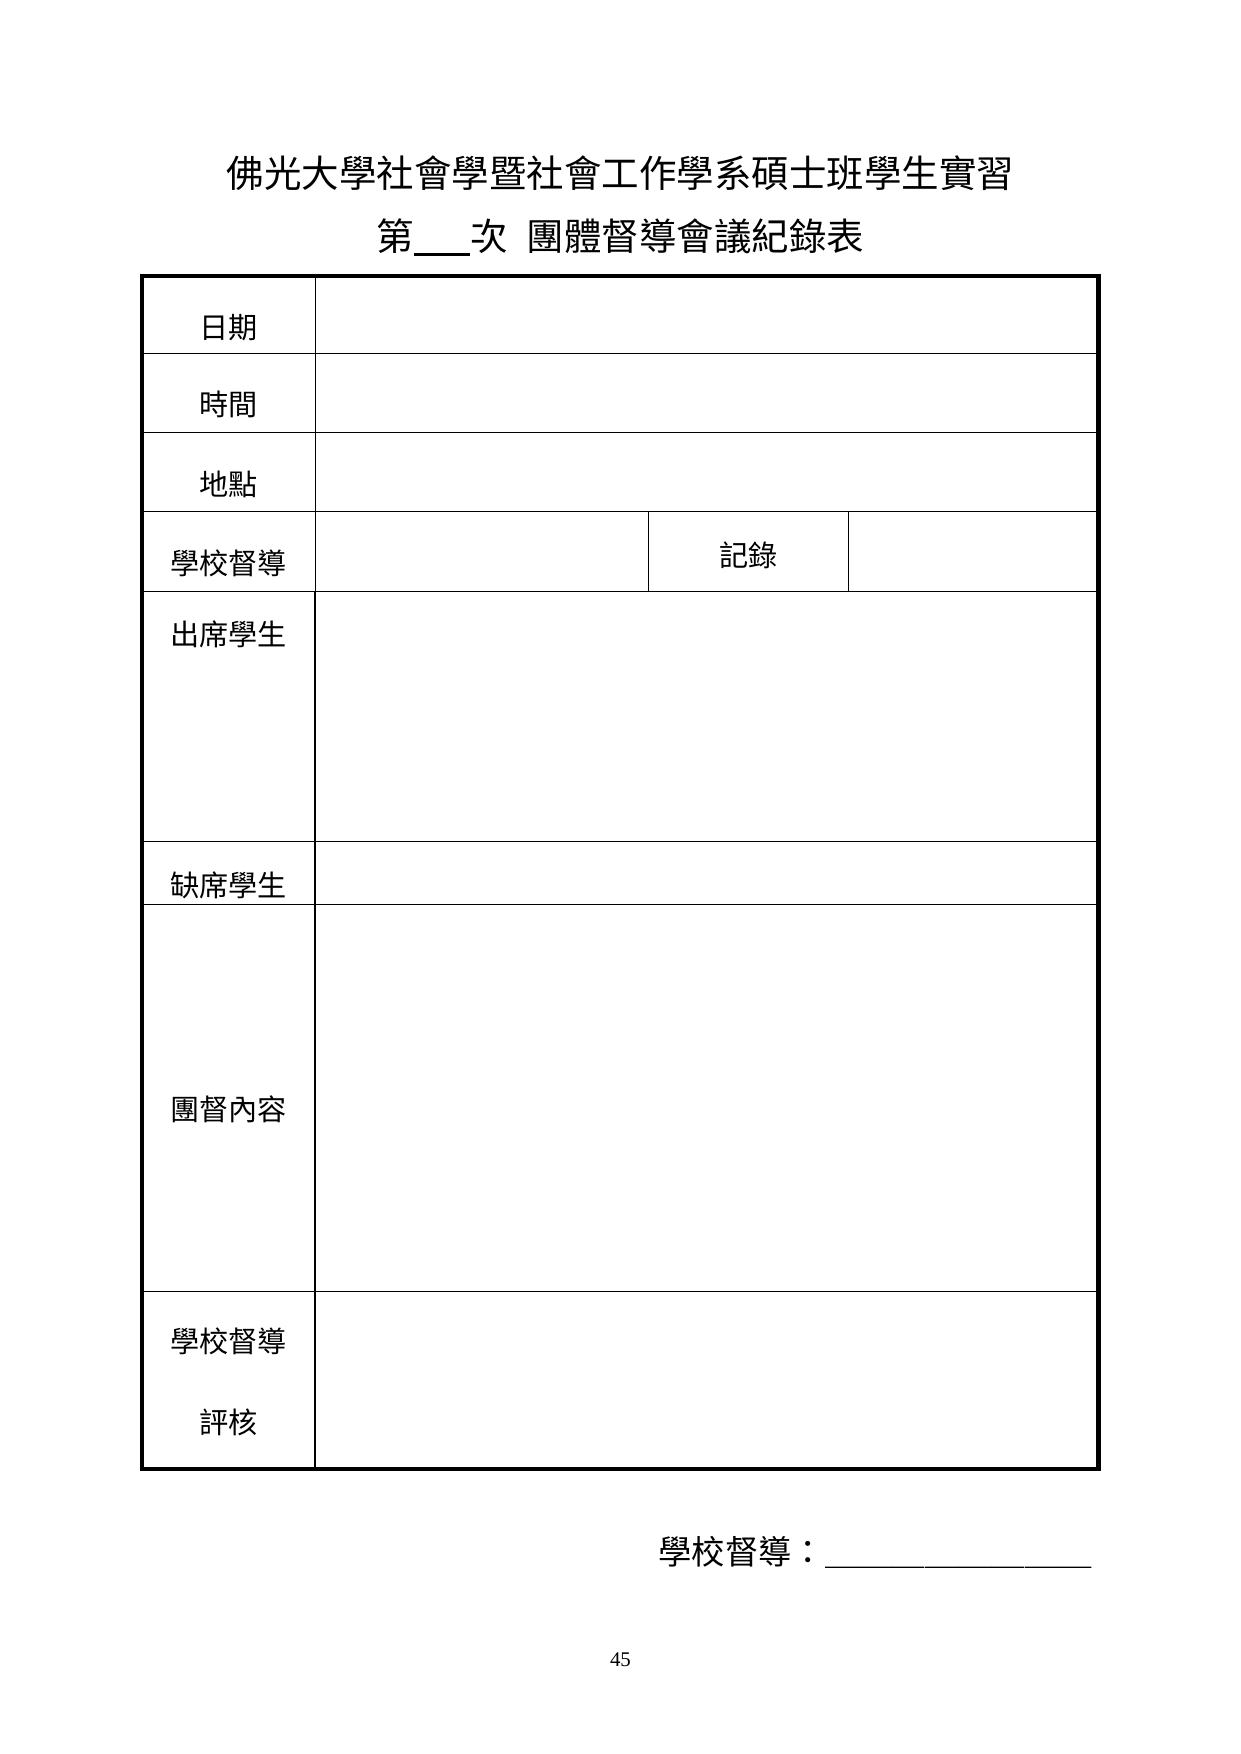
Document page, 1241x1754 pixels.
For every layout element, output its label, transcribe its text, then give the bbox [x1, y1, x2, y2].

table_cell 地點 [144, 433, 315, 511]
table_cell [316, 905, 1096, 1291]
table_cell [316, 433, 1096, 511]
text 學校督導：＿＿＿＿＿＿＿＿ [75, 1508, 1091, 1571]
table_cell 時間 [144, 354, 315, 432]
table_cell [316, 354, 1096, 432]
table_cell [316, 1292, 1096, 1466]
table_cell [316, 512, 648, 591]
table_cell [316, 842, 1096, 904]
table_cell [849, 512, 1096, 591]
table_cell [316, 592, 1096, 841]
table_header [316, 278, 1096, 353]
table_cell 缺席學生 [144, 842, 314, 904]
table_cell 學校督導 評核 [144, 1292, 314, 1466]
text 佛光大學社會學暨社會工作學系碩士班學生實習 第 次 團體督導會議紀錄表 [75, 130, 1165, 255]
table_cell 出席學生 [144, 592, 314, 841]
table_cell 學校督導 [144, 512, 315, 591]
table_cell 團督內容 [144, 905, 314, 1291]
table_header 日期 [144, 278, 315, 353]
table_cell 記錄 [649, 512, 848, 591]
